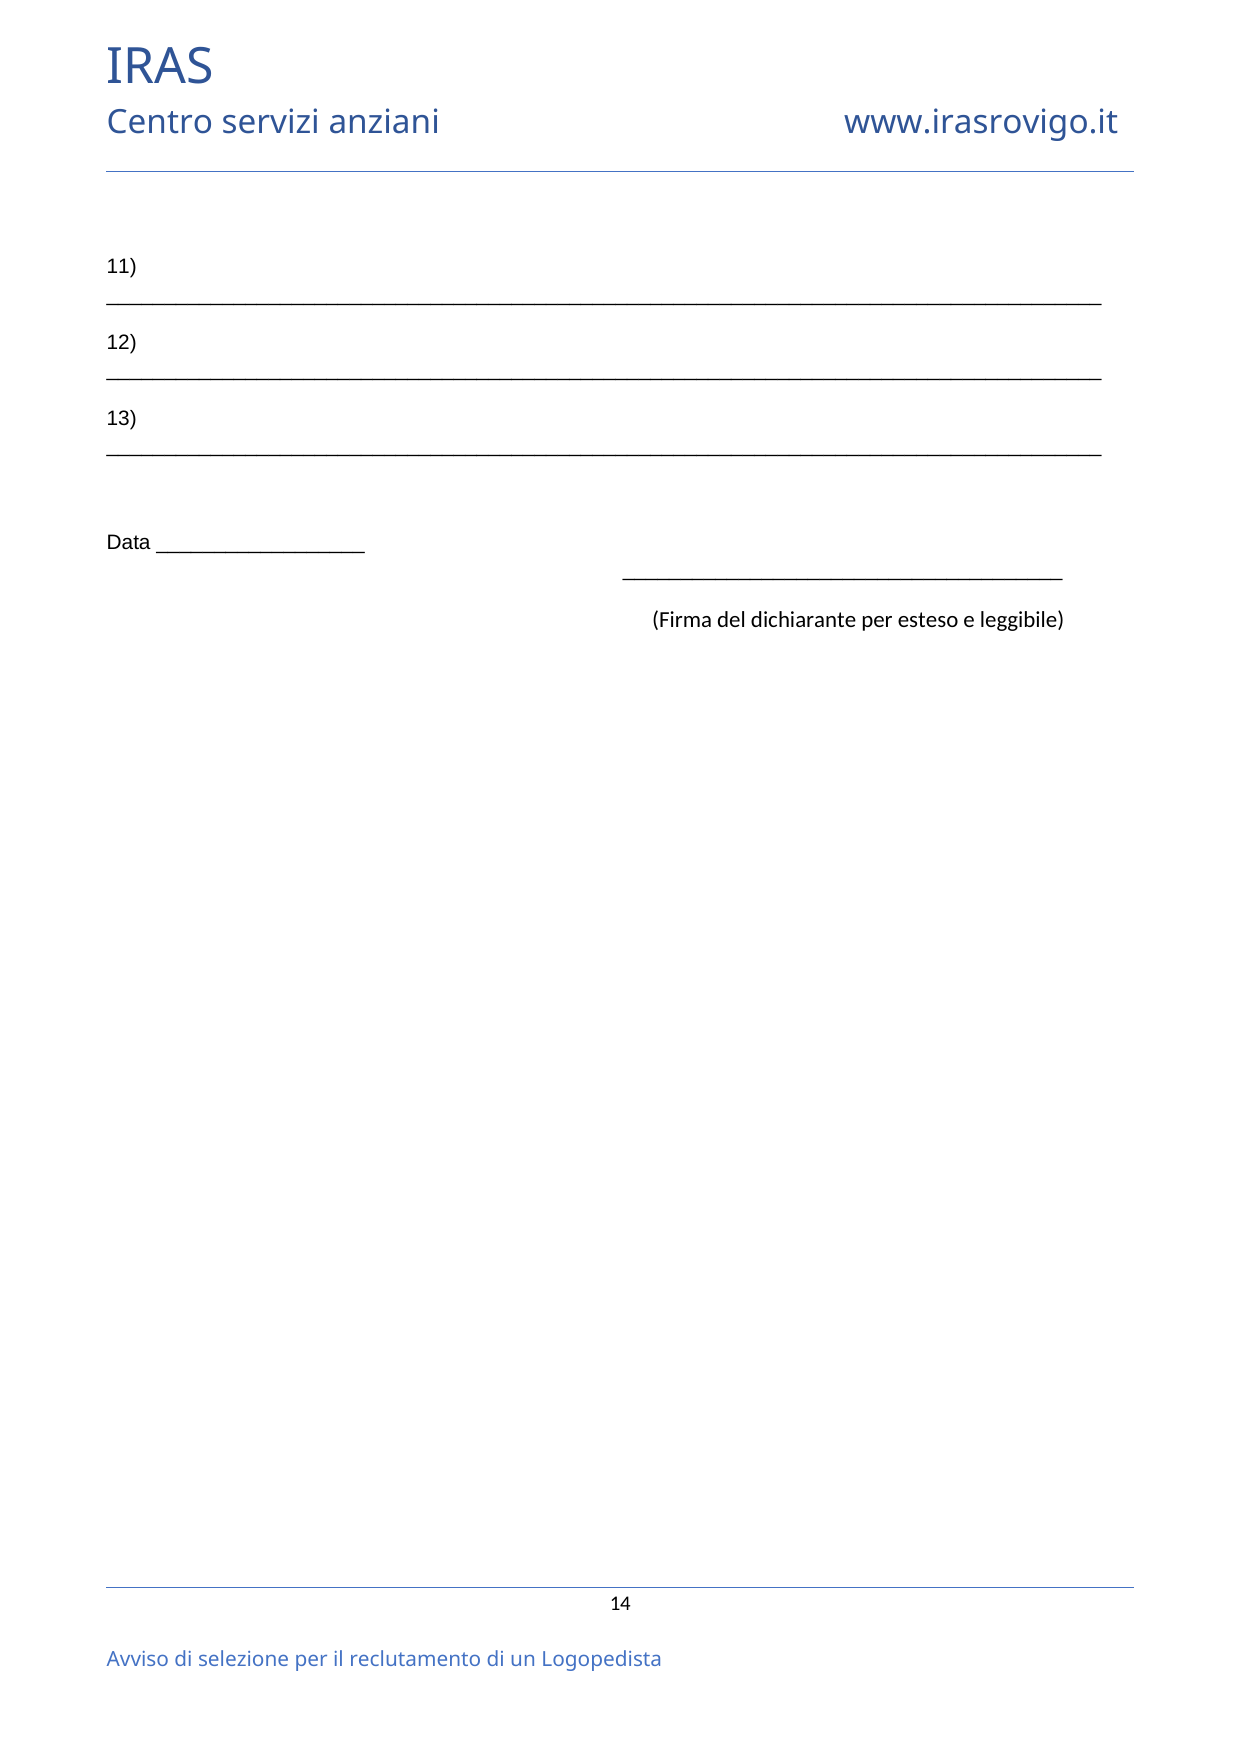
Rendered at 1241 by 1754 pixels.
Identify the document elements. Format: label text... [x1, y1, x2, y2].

text 13) ______________________________________________________________________________________ [106, 406, 1134, 457]
text 12) ______________________________________________________________________________________ [106, 330, 1134, 381]
text 11) ______________________________________________________________________________________ [106, 254, 1134, 305]
text Data __________________ ______________________________________ [106, 530, 1134, 581]
text (Firma del dichiarante per esteso e leggibile) [106, 606, 1134, 634]
